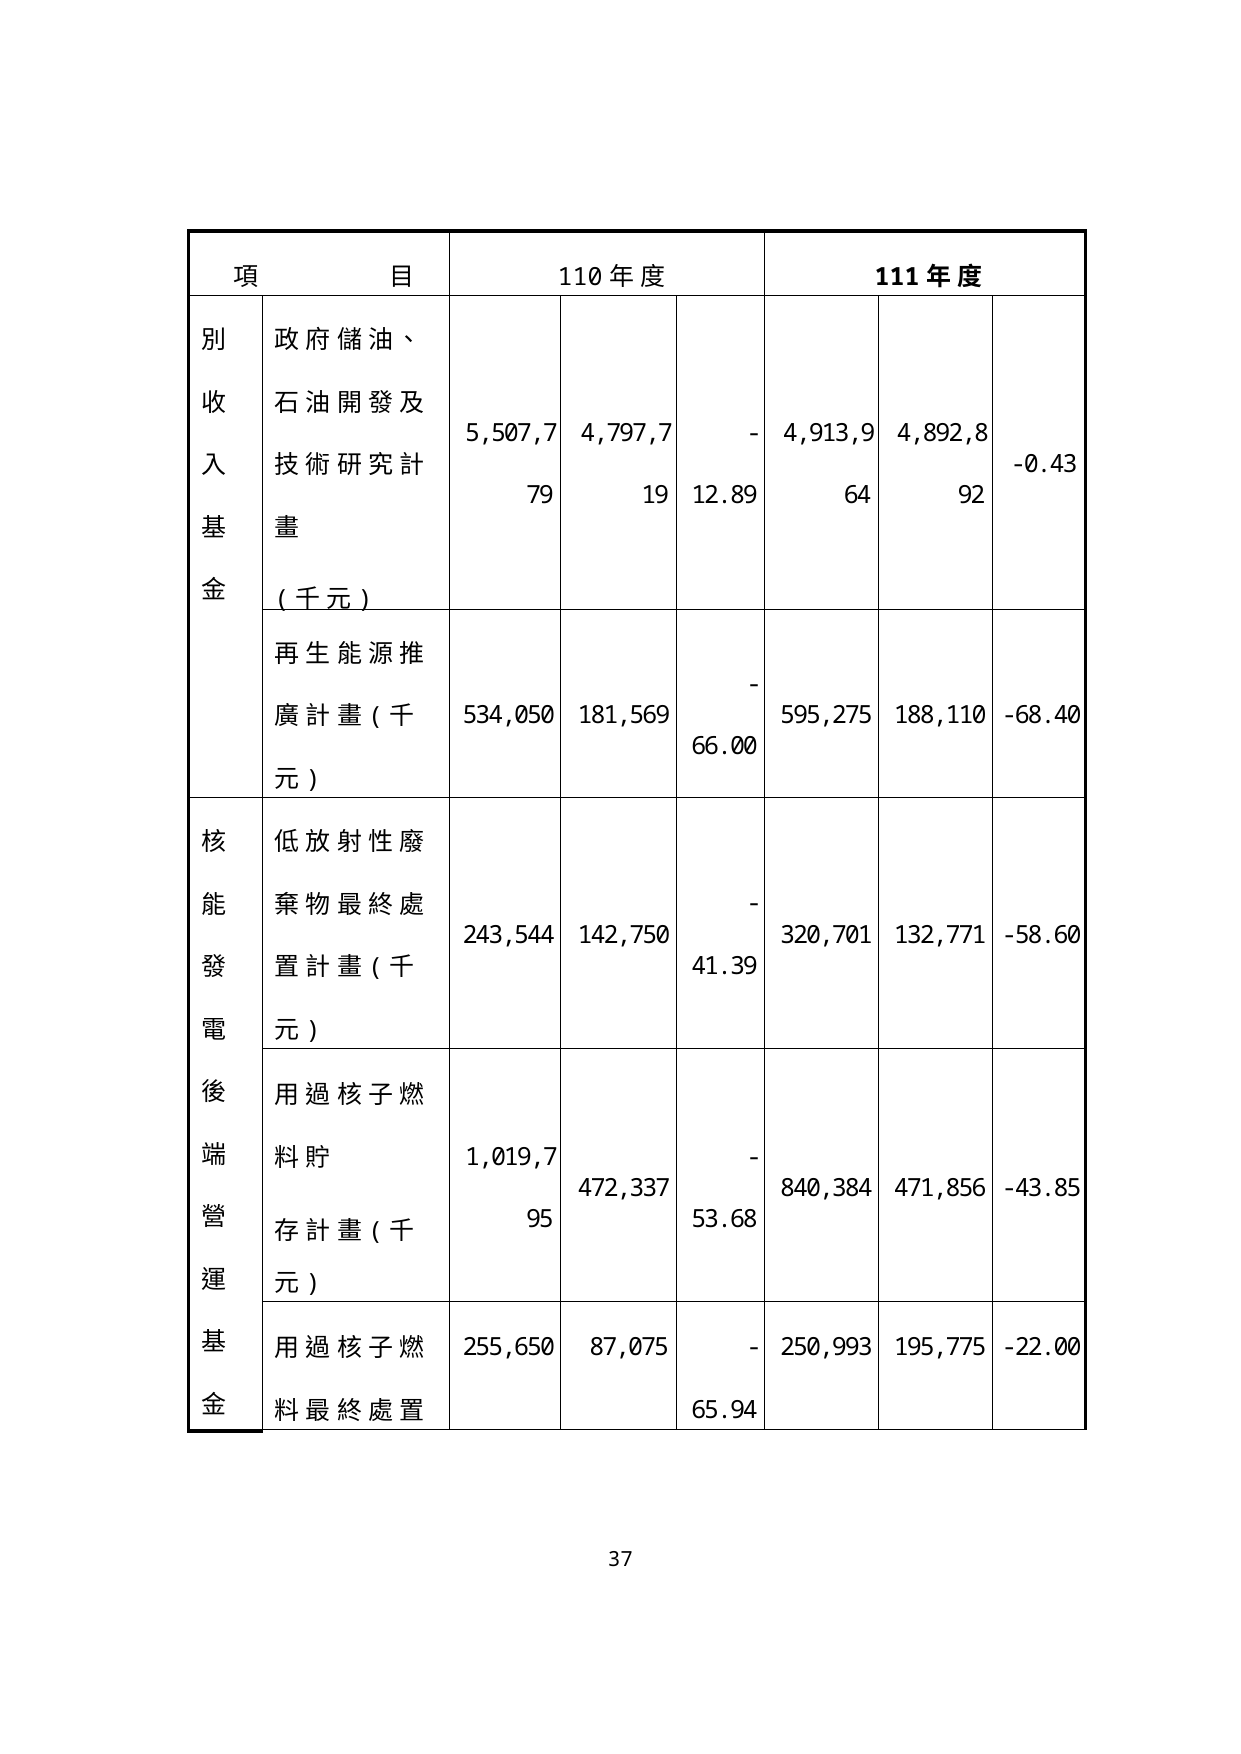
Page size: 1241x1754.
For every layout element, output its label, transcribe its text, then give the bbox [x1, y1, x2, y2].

table_cell -43.85 [993, 1049, 1084, 1301]
table_cell 1,019,795 [450, 1049, 560, 1301]
table_cell 243,544 [450, 798, 560, 1048]
table_cell 181,569 [561, 610, 676, 797]
table_cell 用過核子燃料貯 存計畫(千元) [263, 1049, 449, 1301]
table_cell 142,750 [561, 798, 676, 1048]
table_cell -68.40 [993, 610, 1084, 797]
table_cell -65.94 [677, 1302, 764, 1429]
table_cell 534,050 [450, 610, 560, 797]
table_cell -22.00 [993, 1302, 1084, 1429]
table_cell 用過核子燃料最終處置 [263, 1302, 449, 1429]
table_header 111年度 [765, 233, 1084, 295]
table_cell 5,507,779 [450, 296, 560, 608]
table_cell 195,775 [879, 1302, 992, 1429]
table_cell -12.89 [677, 296, 764, 608]
table_cell -58.60 [993, 798, 1084, 1048]
table_cell 低放射性廢棄物最終處置計畫(千元) [263, 798, 449, 1048]
table_cell 320,701 [765, 798, 878, 1048]
table_cell 471,856 [879, 1049, 992, 1301]
table_cell 250,993 [765, 1302, 878, 1429]
table_cell 核能發電後端營運基金 [190, 798, 262, 1429]
table_cell 188,110 [879, 610, 992, 797]
table_cell 別收入基金 [190, 296, 262, 797]
table_cell 再生能源推廣計畫(千元) [263, 610, 449, 797]
table_cell 595,275 [765, 610, 878, 797]
table_cell 132,771 [879, 798, 992, 1048]
table_header 110年度 [450, 233, 764, 295]
table_cell 472,337 [561, 1049, 676, 1301]
table_cell 87,075 [561, 1302, 676, 1429]
table_cell 政府儲油、石油開發及技術研究計畫 (千元) [263, 296, 449, 608]
table_cell -0.43 [993, 296, 1084, 608]
table_cell -66.00 [677, 610, 764, 797]
table_cell 4,797,719 [561, 296, 676, 608]
table_header 項 目 [190, 233, 449, 295]
table_cell 4,892,892 [879, 296, 992, 608]
table_cell 4,913,964 [765, 296, 878, 608]
table_cell -53.68 [677, 1049, 764, 1301]
table_cell 840,384 [765, 1049, 878, 1301]
table_cell 255,650 [450, 1302, 560, 1429]
table_cell -41.39 [677, 798, 764, 1048]
